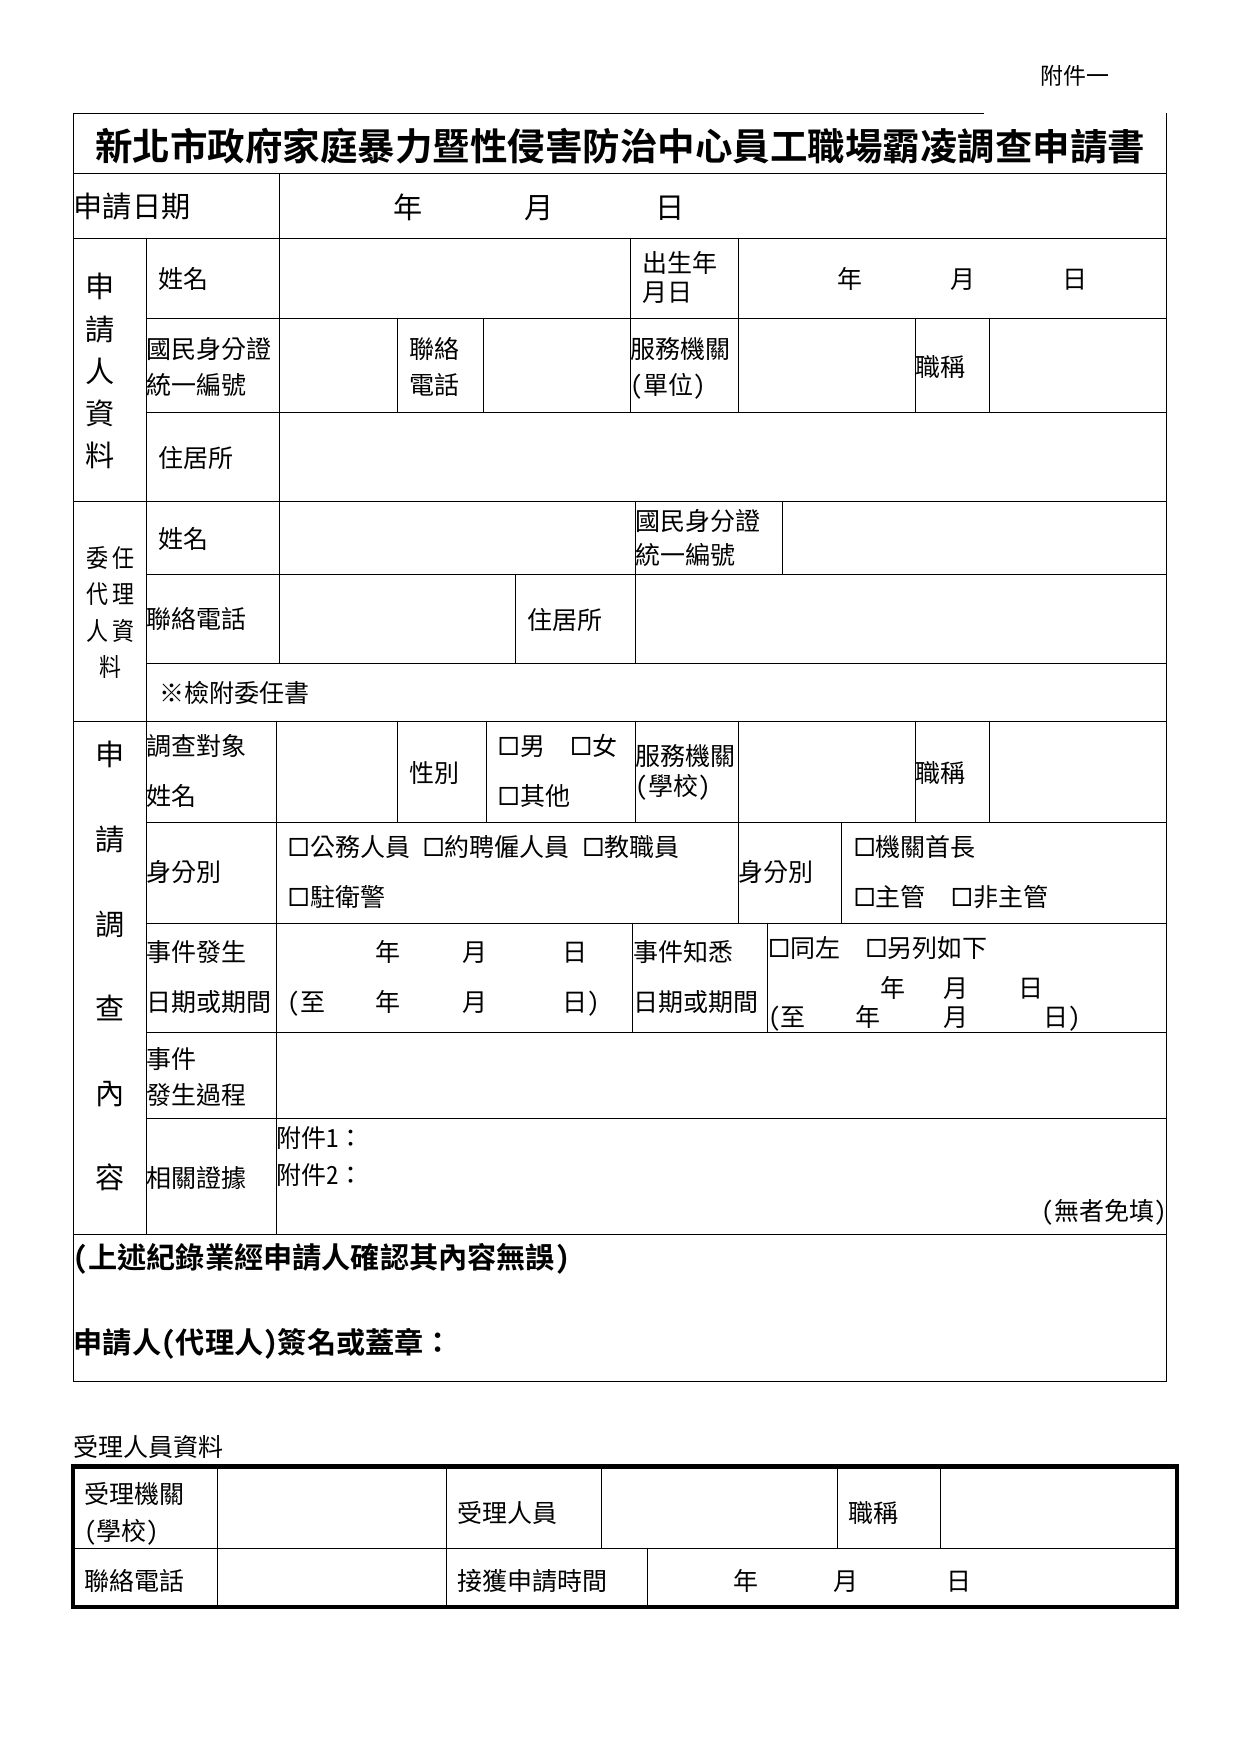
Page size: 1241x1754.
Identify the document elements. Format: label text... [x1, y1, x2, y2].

table_cell [277, 1033, 1166, 1118]
table_cell 事件 發生過程 [147, 1033, 276, 1118]
table_cell 聯絡電話 [398, 319, 483, 412]
table_cell [280, 502, 635, 574]
table_cell 男 女 其他 [487, 722, 635, 822]
table_cell 服務機關(單位) [631, 319, 738, 412]
table_cell 機關首長 主管 非主管 [842, 823, 1166, 923]
table_cell [990, 722, 1166, 822]
table_cell [277, 722, 397, 822]
text 附件一 [999, 58, 1151, 91]
table_cell 職稱 [916, 319, 989, 412]
table_cell 姓名 [147, 239, 279, 318]
table_cell 身分別 [147, 823, 276, 923]
table_cell 國民身分證統一編號 [147, 319, 279, 412]
table_cell 年 月 日 [739, 239, 1166, 318]
table_cell 出生年月日 [631, 239, 738, 318]
table_header 受理人員 [447, 1469, 601, 1547]
table_cell 調查對象 姓名 [147, 722, 276, 822]
table_cell 姓名 [147, 502, 279, 574]
table_cell [280, 319, 397, 412]
table_cell [280, 413, 1166, 501]
table_cell 性別 [398, 722, 486, 822]
table_cell 住居所 [147, 413, 279, 501]
table_cell [280, 239, 630, 318]
table_cell 年 月 日 [280, 174, 1166, 237]
text 受理人員資料 [73, 1428, 1168, 1464]
table_cell 委任代理人資料 [74, 502, 146, 721]
table_cell 申請人資料 [74, 239, 146, 501]
table_cell 事件發生 日期或期間 [147, 924, 276, 1032]
table_cell 附件1： 附件2： (無者免填) [277, 1119, 1166, 1234]
table_cell ※檢附委任書 [147, 664, 1166, 721]
table_cell (上述紀錄業經申請人確認其內容無誤) 申請人(代理人)簽名或蓋章： [74, 1235, 1166, 1381]
table_cell 國民身分證統一編號 [636, 502, 782, 574]
table_cell 相關證據 [147, 1119, 276, 1234]
table_cell [280, 575, 515, 662]
table_header [941, 1469, 1175, 1547]
table_cell 接獲申請時間 [447, 1549, 647, 1604]
table_cell [484, 319, 630, 412]
table_cell 申請調查內容 [74, 722, 146, 1234]
table_cell 年 月 日 [648, 1549, 1175, 1604]
table_cell 住居所 [516, 575, 635, 662]
table_cell [636, 575, 1166, 662]
table_cell 聯絡電話 [75, 1549, 217, 1604]
table_cell [739, 319, 915, 412]
table_cell 服務機關(學校) [636, 722, 738, 822]
table_cell 申請日期 [74, 174, 279, 237]
table_cell [218, 1549, 446, 1604]
table_cell 身分別 [739, 823, 841, 923]
table_cell 職稱 [916, 722, 989, 822]
table_header 受理機關(學校) [75, 1469, 217, 1547]
table_header [602, 1469, 837, 1547]
table_header 新北市政府家庭暴力暨性侵害防治中心員工職場霸凌調查申請書 [74, 114, 1166, 173]
table_cell 事件知悉 日期或期間 [633, 924, 767, 1032]
table_cell 年 月 日 (至 年 月 日) [277, 924, 632, 1032]
table_header [218, 1469, 446, 1547]
table_header 職稱 [838, 1469, 940, 1547]
table_cell 聯絡電話 [147, 575, 279, 662]
table_cell 公務人員 約聘僱人員 教職員 駐衛警 [277, 823, 738, 923]
table_cell 同左 另列如下 年 月 日 (至 年 月 日) [768, 924, 1166, 1032]
table_cell [739, 722, 915, 822]
table_cell [990, 319, 1166, 412]
table_cell [783, 502, 1166, 574]
